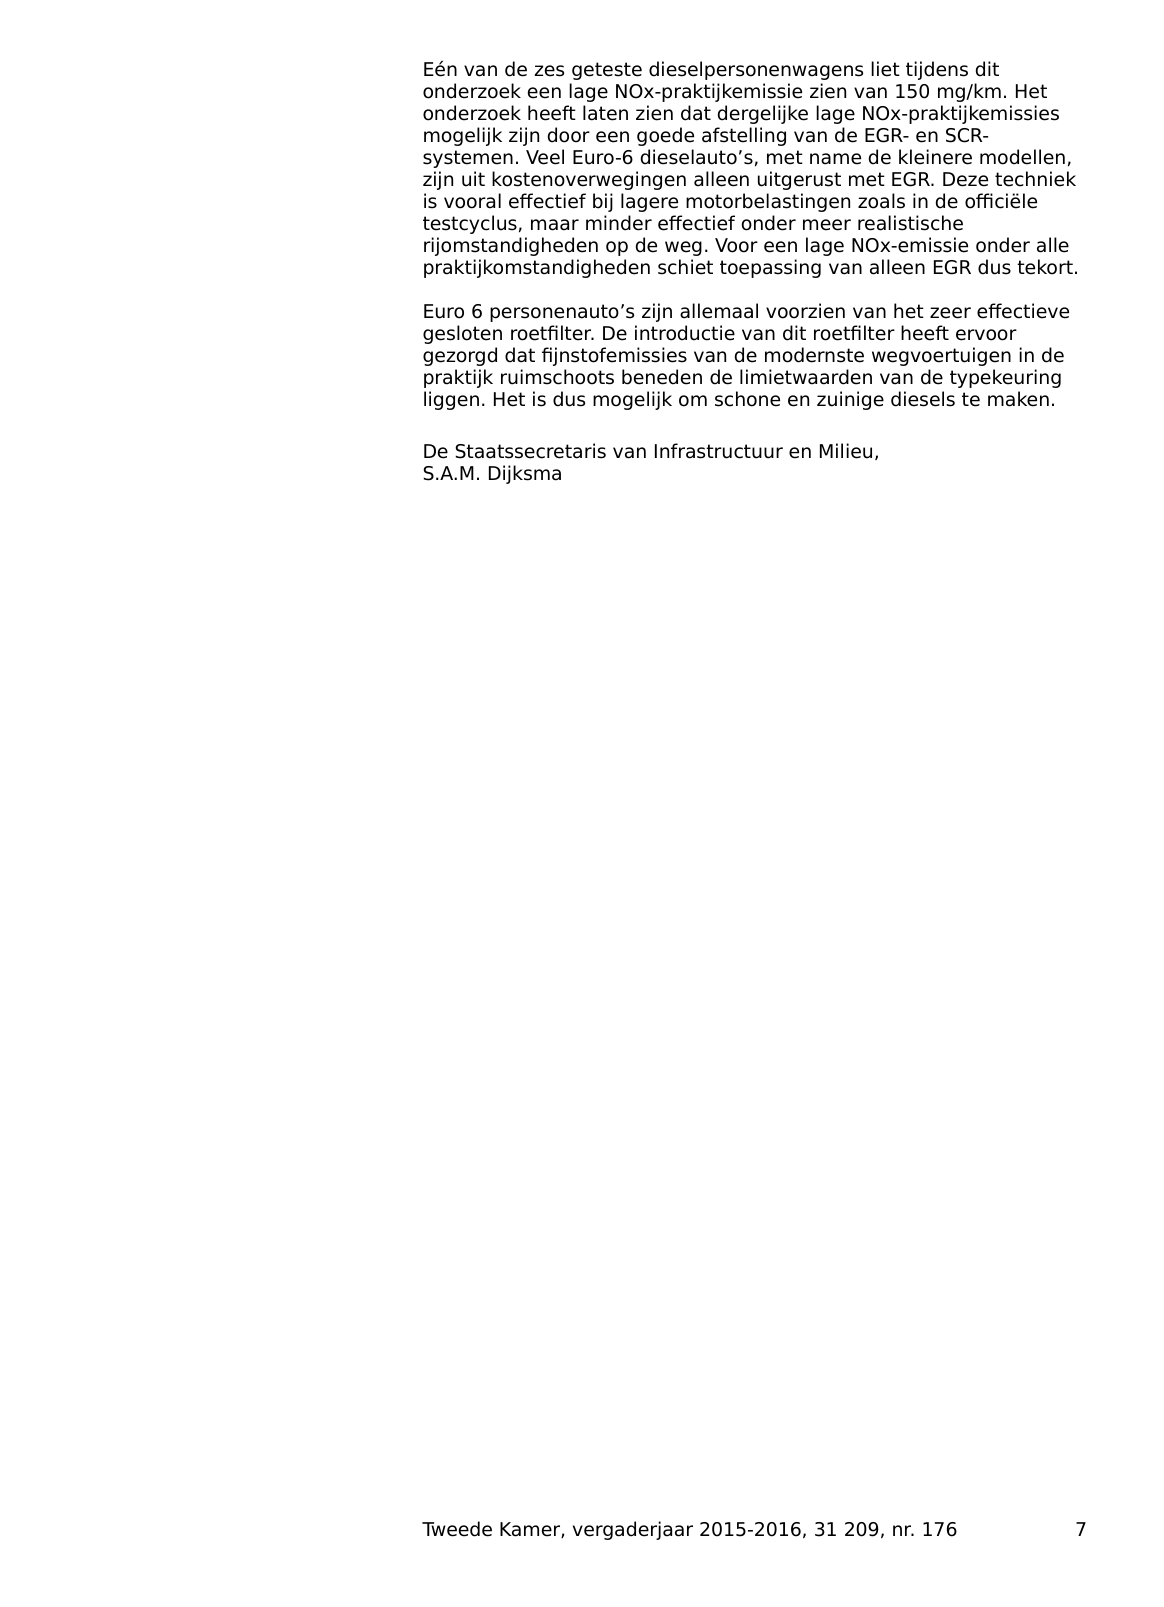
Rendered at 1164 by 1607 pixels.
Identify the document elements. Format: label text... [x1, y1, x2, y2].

text Euro 6 personenauto’s zijn allemaal voorzien van het zeer effectieve gesloten roetfilter. De introductie van dit roetfilter heeft ervoor gezorgd dat fijnstofemissies van de modernste wegvoertuigen in de praktijk ruimschoots beneden de limietwaarden van de typekeuring liggen. Het is dus mogelijk om schone en zuinige diesels te maken. [422, 301, 1087, 411]
text Eén van de zes geteste dieselpersonenwagens liet tijdens dit onderzoek een lage NOx-praktijkemissie zien van 150 mg/km. Het onderzoek heeft laten zien dat dergelijke lage NOx-praktijkemissies mogelijk zijn door een goede afstelling van de EGR- en SCR-systemen. Veel Euro-6 dieselauto’s, met name de kleinere modellen, zijn uit kostenoverwegingen alleen uitgerust met EGR. Deze techniek is vooral effectief bij lagere motorbelastingen zoals in de officiële testcyclus, maar minder effectief onder meer realistische rijomstandigheden op de weg. Voor een lage NOx-emissie onder alle praktijkomstandigheden schiet toepassing van alleen EGR dus tekort. [422, 59, 1087, 279]
text De Staatssecretaris van Infrastructuur en Milieu, S.A.M. Dijksma [422, 441, 1087, 485]
